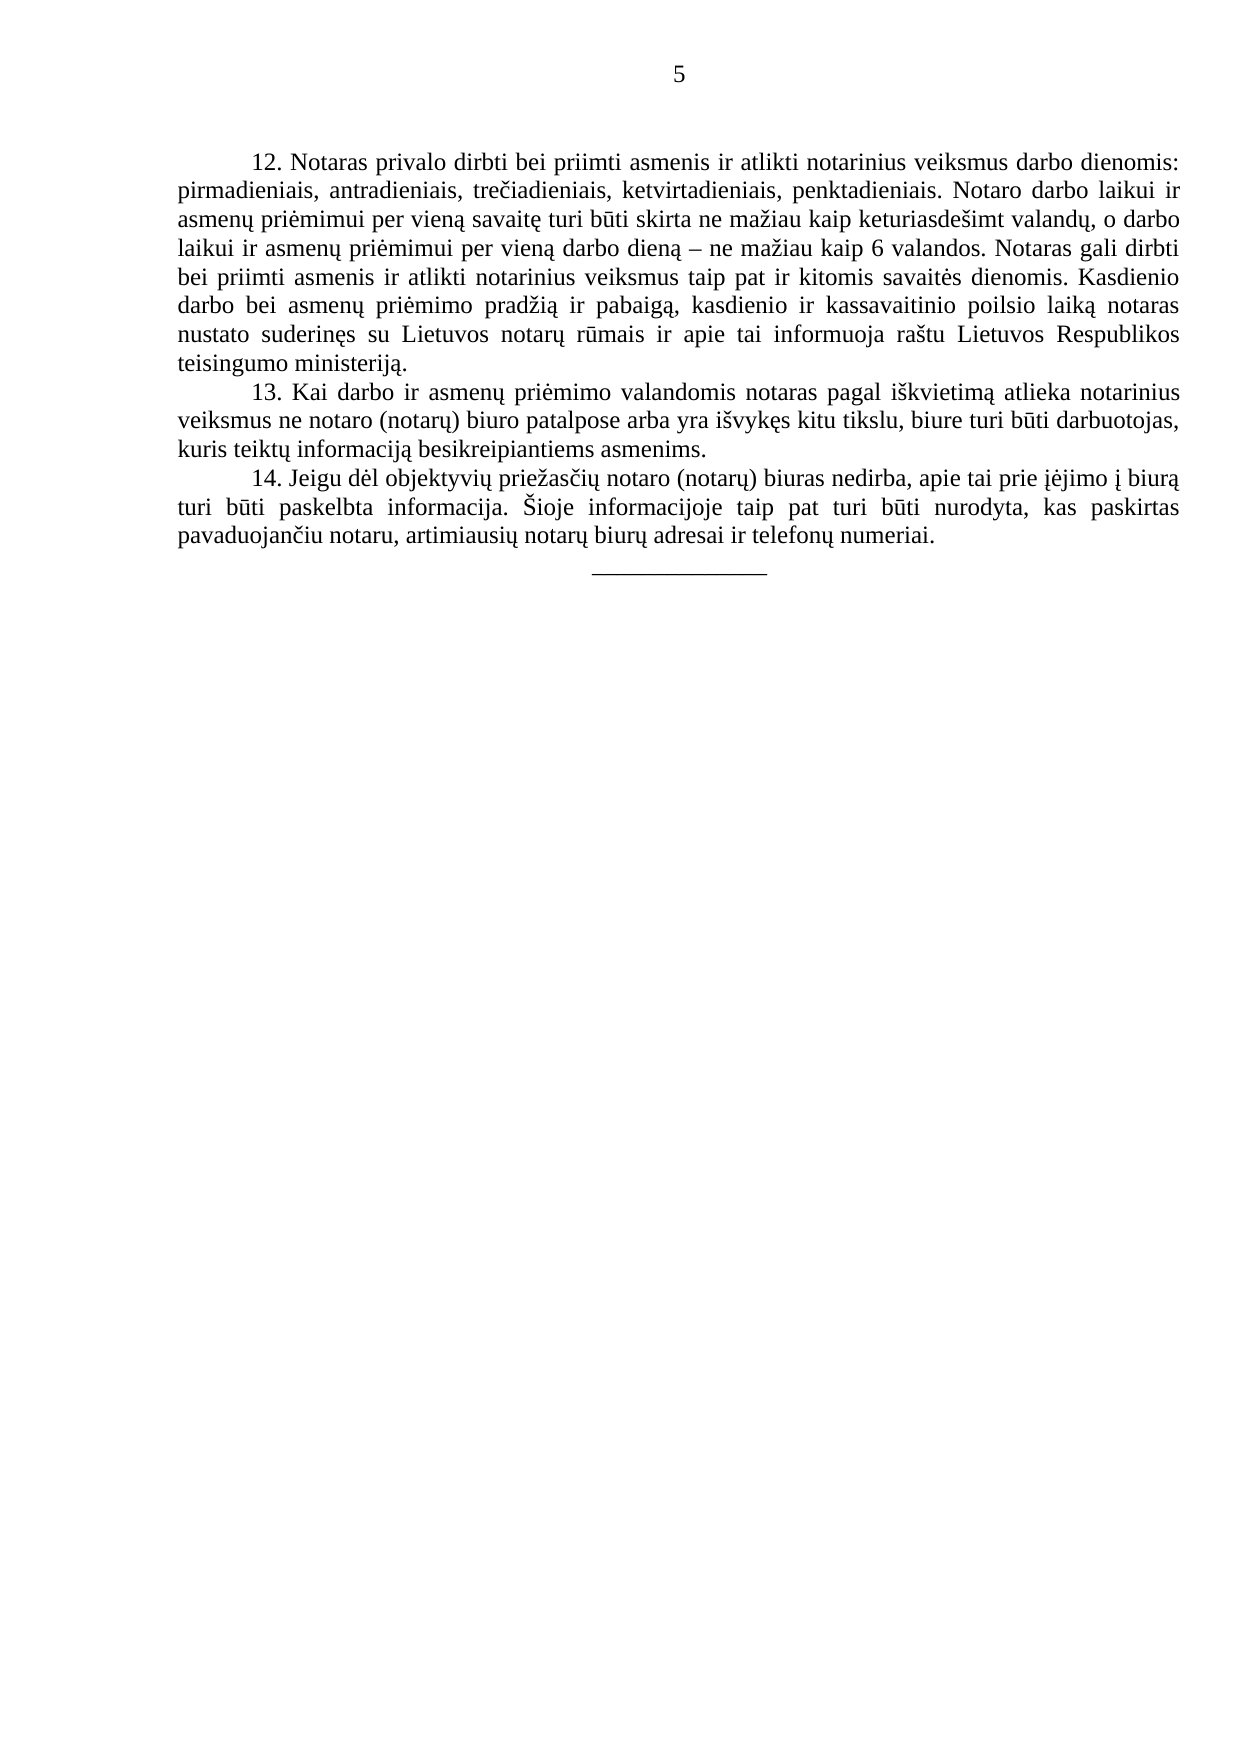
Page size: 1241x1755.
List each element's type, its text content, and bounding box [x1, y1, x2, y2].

text 14. Jeigu dėl objektyvių priežasčių notaro (notarų) biuras nedirba, apie tai prie įėjimo į biurą turi būti paskelbta informacija. Šioje informacijoje taip pat turi būti nurodyta, kas paskirtas pavaduojančiu notaru, artimiausių notarų biurų adresai ir telefonų numeriai. [177, 463, 1181, 549]
text 13. Kai darbo ir asmenų priėmimo valandomis notaras pagal iškvietimą atlieka notarinius veiksmus ne notaro (notarų) biuro patalpose arba yra išvykęs kitu tikslu, biure turi būti darbuotojas, kuris teiktų informaciją besikreipiantiems asmenims. [177, 377, 1181, 463]
text ______________ [177, 549, 1181, 578]
text 12. Notaras privalo dirbti bei priimti asmenis ir atlikti notarinius veiksmus darbo dienomis: pirmadieniais, antradieniais, trečiadieniais, ketvirtadieniais, penktadieniais. Notaro darbo laikui ir asmenų priėmimui per vieną savaitę turi būti skirta ne mažiau kaip keturiasdešimt valandų, o darbo laikui ir asmenų priėmimui per vieną darbo dieną – ne mažiau kaip 6 valandos. Notaras gali dirbti bei priimti asmenis ir atlikti notarinius veiksmus taip pat ir kitomis savaitės dienomis. Kasdienio darbo bei asmenų priėmimo pradžią ir pabaigą, kasdienio ir kassavaitinio poilsio laiką notaras nustato suderinęs su Lietuvos notarų rūmais ir apie tai informuoja raštu Lietuvos Respublikos teisingumo ministeriją. [177, 147, 1181, 377]
